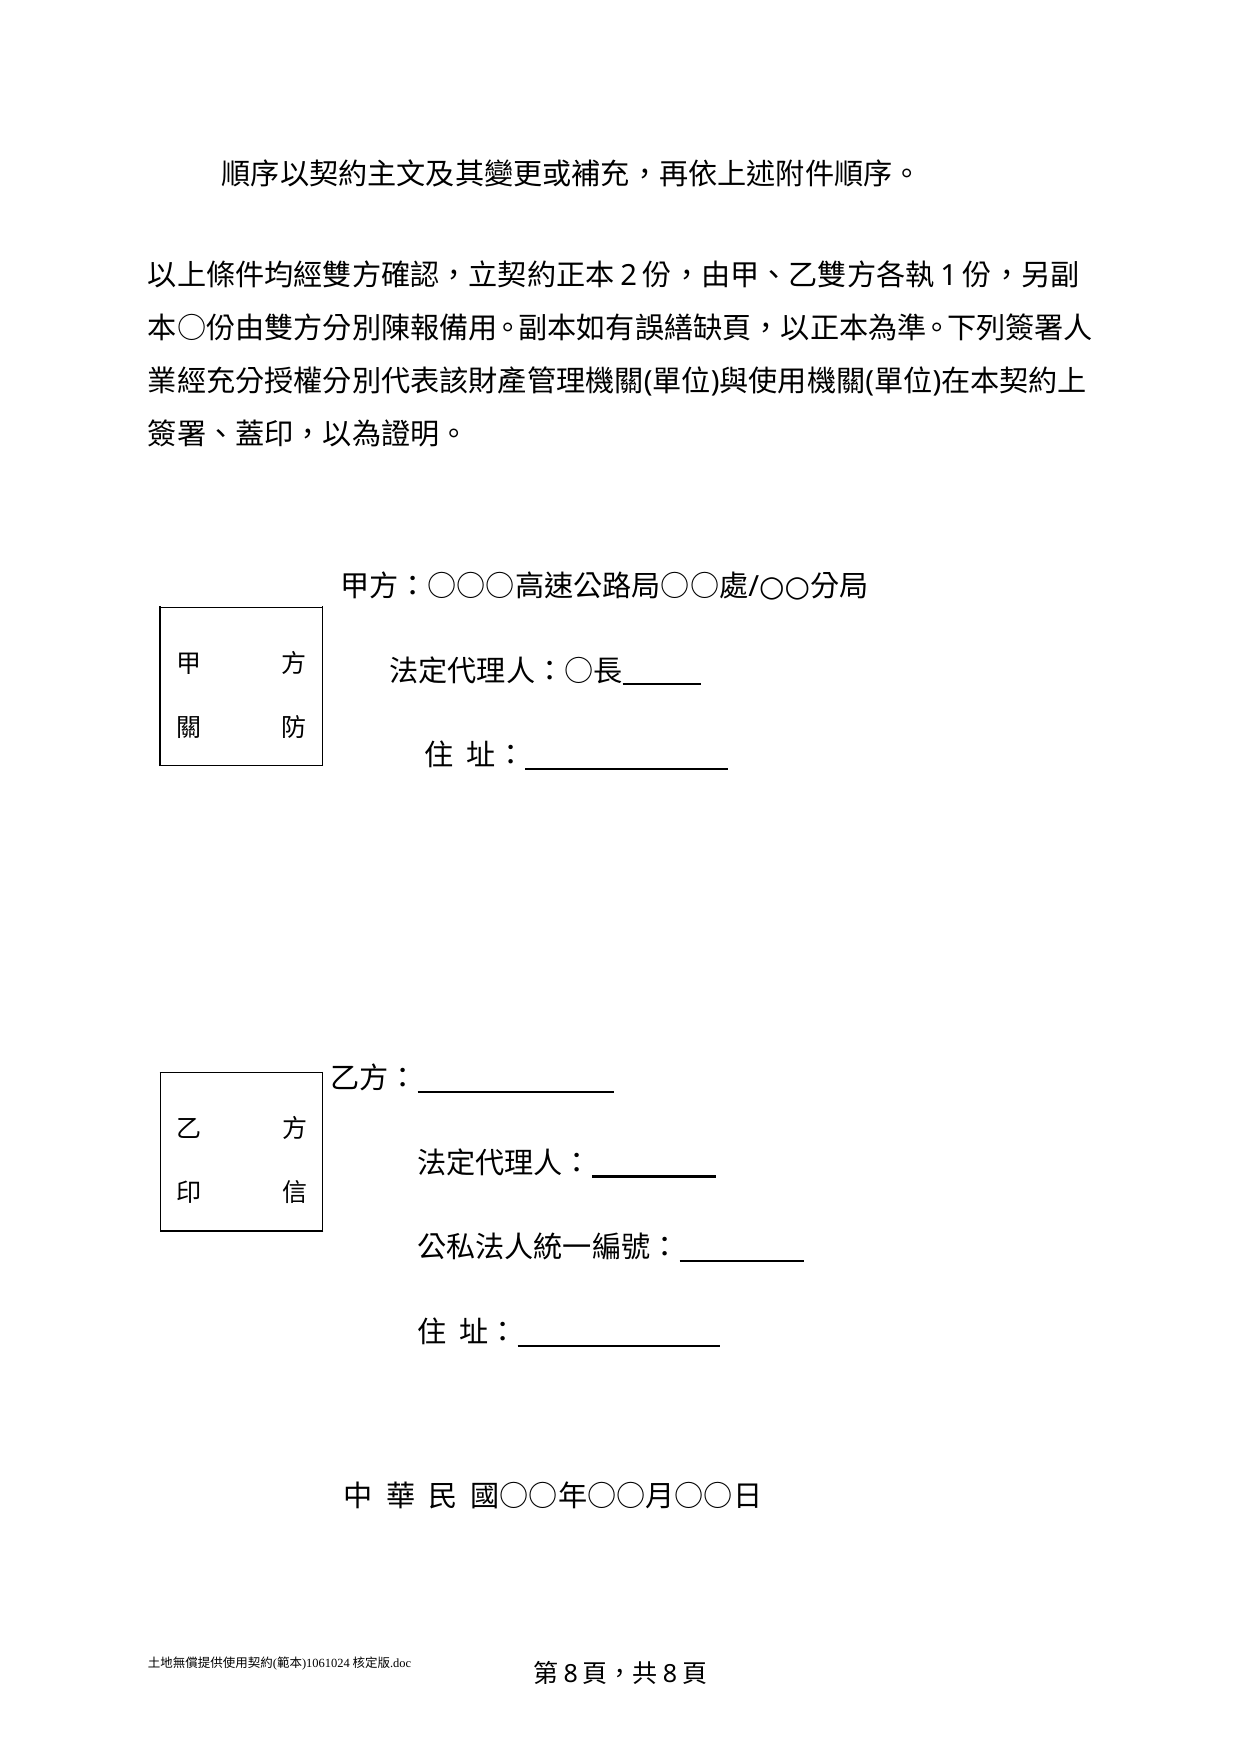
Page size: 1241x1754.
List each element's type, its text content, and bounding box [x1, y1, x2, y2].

text 順序以契約主文及其變更或補充，再依上述附件順序。 [221, 150, 1092, 193]
text 關防 [176, 707, 307, 743]
subtitle 公私法人統一編號： [148, 1224, 1092, 1266]
text 乙方 [176, 1109, 307, 1145]
subtitle [148, 647, 159, 689]
subtitle 法定代理人：○長 [323, 647, 1092, 689]
subtitle 中 華 民 國○○年○○月○○日 [148, 1472, 1092, 1514]
subtitle [161, 608, 322, 765]
text 甲方 [176, 643, 307, 679]
text 以上條件均經雙方確認，立契約正本2份，由甲、乙雙方各執1份，另副本○份由雙方分別陳報備用。副本如有誤繕缺頁，以正本為準。下列簽署人業經充分授權分別代表該財產管理機關(單位)與使用機關(單位)在本契約上簽署、蓋印，以為證明。 [148, 252, 1092, 453]
text 印信 [176, 1173, 307, 1209]
subtitle 乙方： [148, 1054, 1092, 1232]
subtitle [148, 1139, 159, 1181]
subtitle 甲方：○○○高速公路局○○處/○○分局 [340, 562, 1092, 605]
subtitle 住 址： [148, 732, 1092, 774]
subtitle 法定代理人： [323, 1139, 1092, 1181]
subtitle 住 址： [148, 1308, 1092, 1351]
